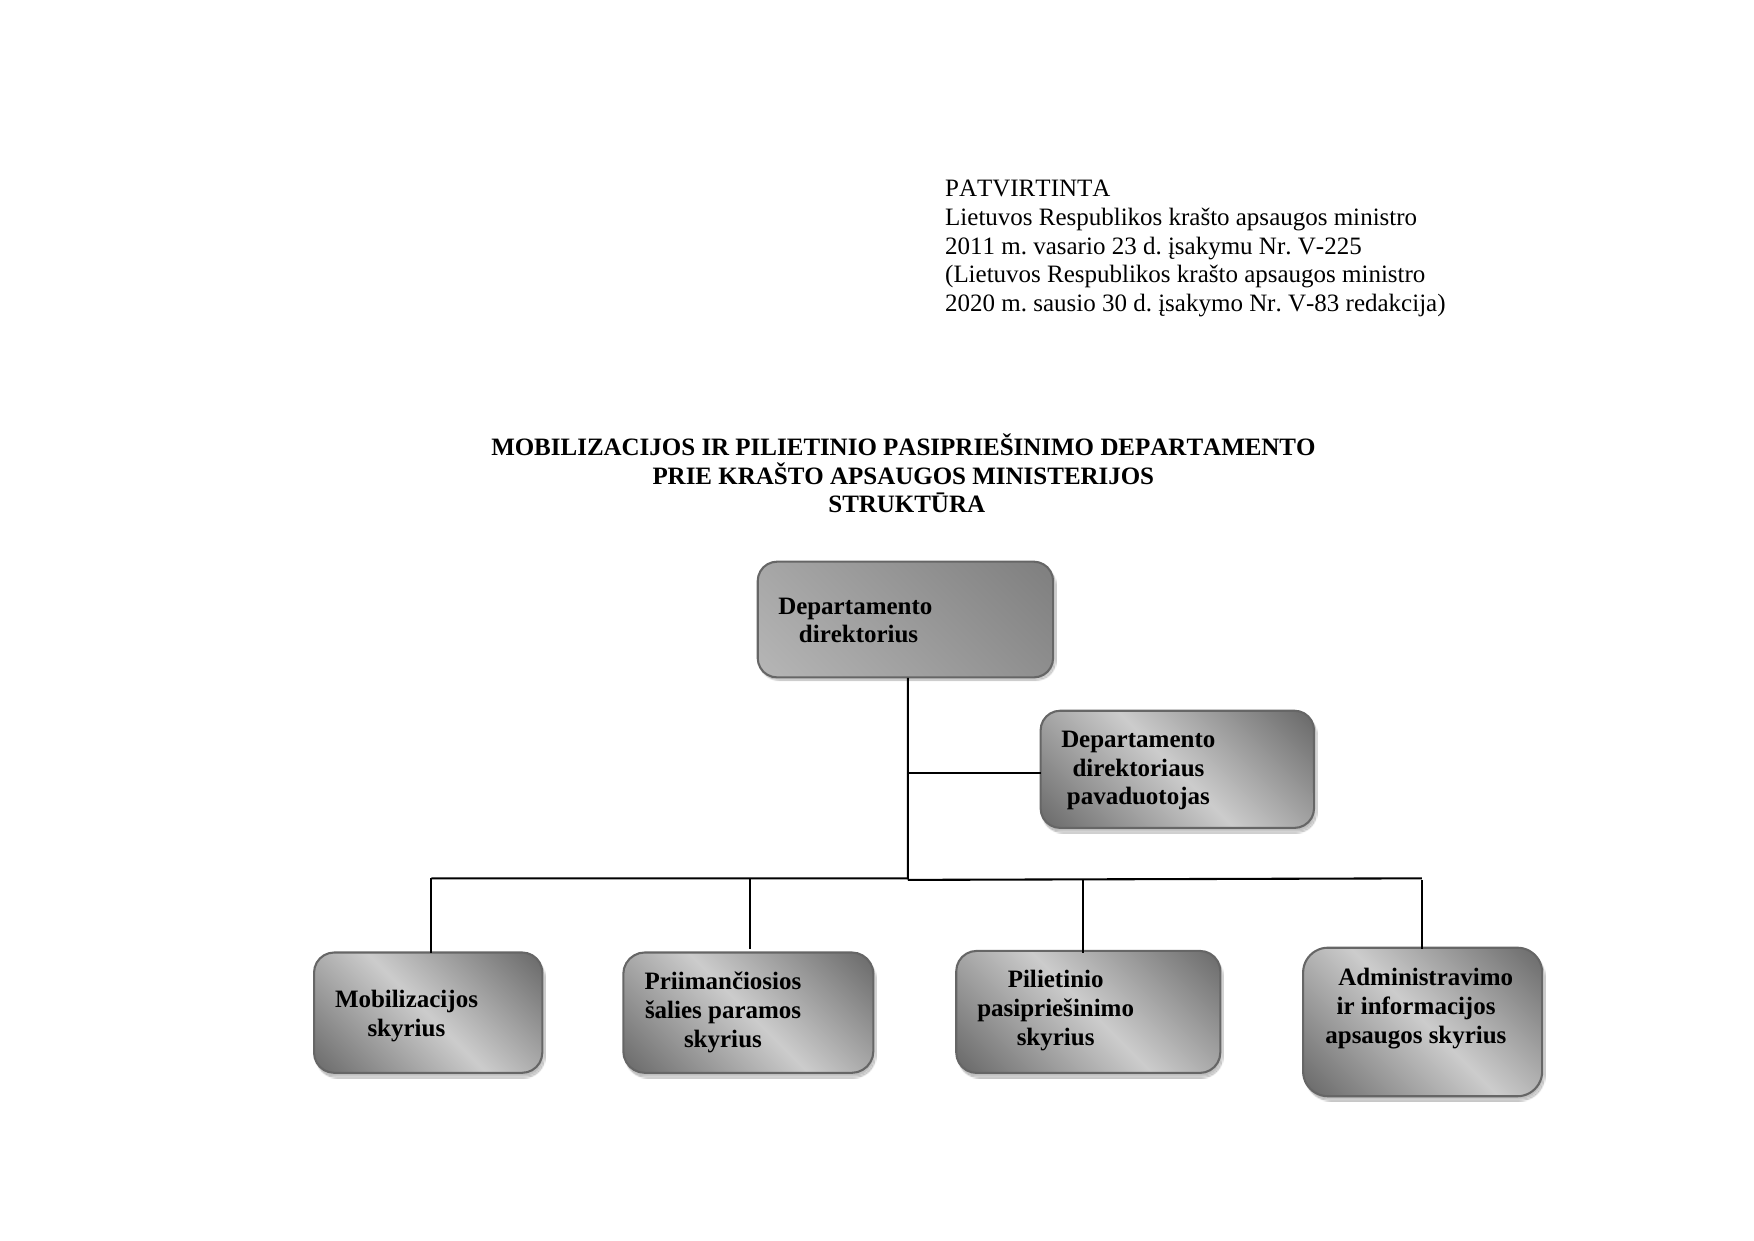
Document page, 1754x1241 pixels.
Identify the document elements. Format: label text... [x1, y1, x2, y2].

text MOBILIZACIJOS IR PILIETINIO PASIPRIEŠINIMO DEPARTAMENTO [118, 432, 1695, 461]
text (Lietuvos Respublikos krašto apsaugos ministro [945, 259, 1695, 288]
text PATVIRTINTA [945, 173, 1695, 202]
text Lietuvos Respublikos krašto apsaugos ministro [945, 202, 1695, 231]
text 2011 m. vasario 23 d. įsakymu Nr. V-225 [945, 231, 1695, 259]
text STRUKTŪRA [118, 489, 1695, 518]
text 2020 m. sausio 30 d. įsakymo Nr. V-83 redakcija) [945, 288, 1695, 317]
text PRIE KRAŠTO APSAUGOS MINISTERIJOS [118, 461, 1695, 489]
